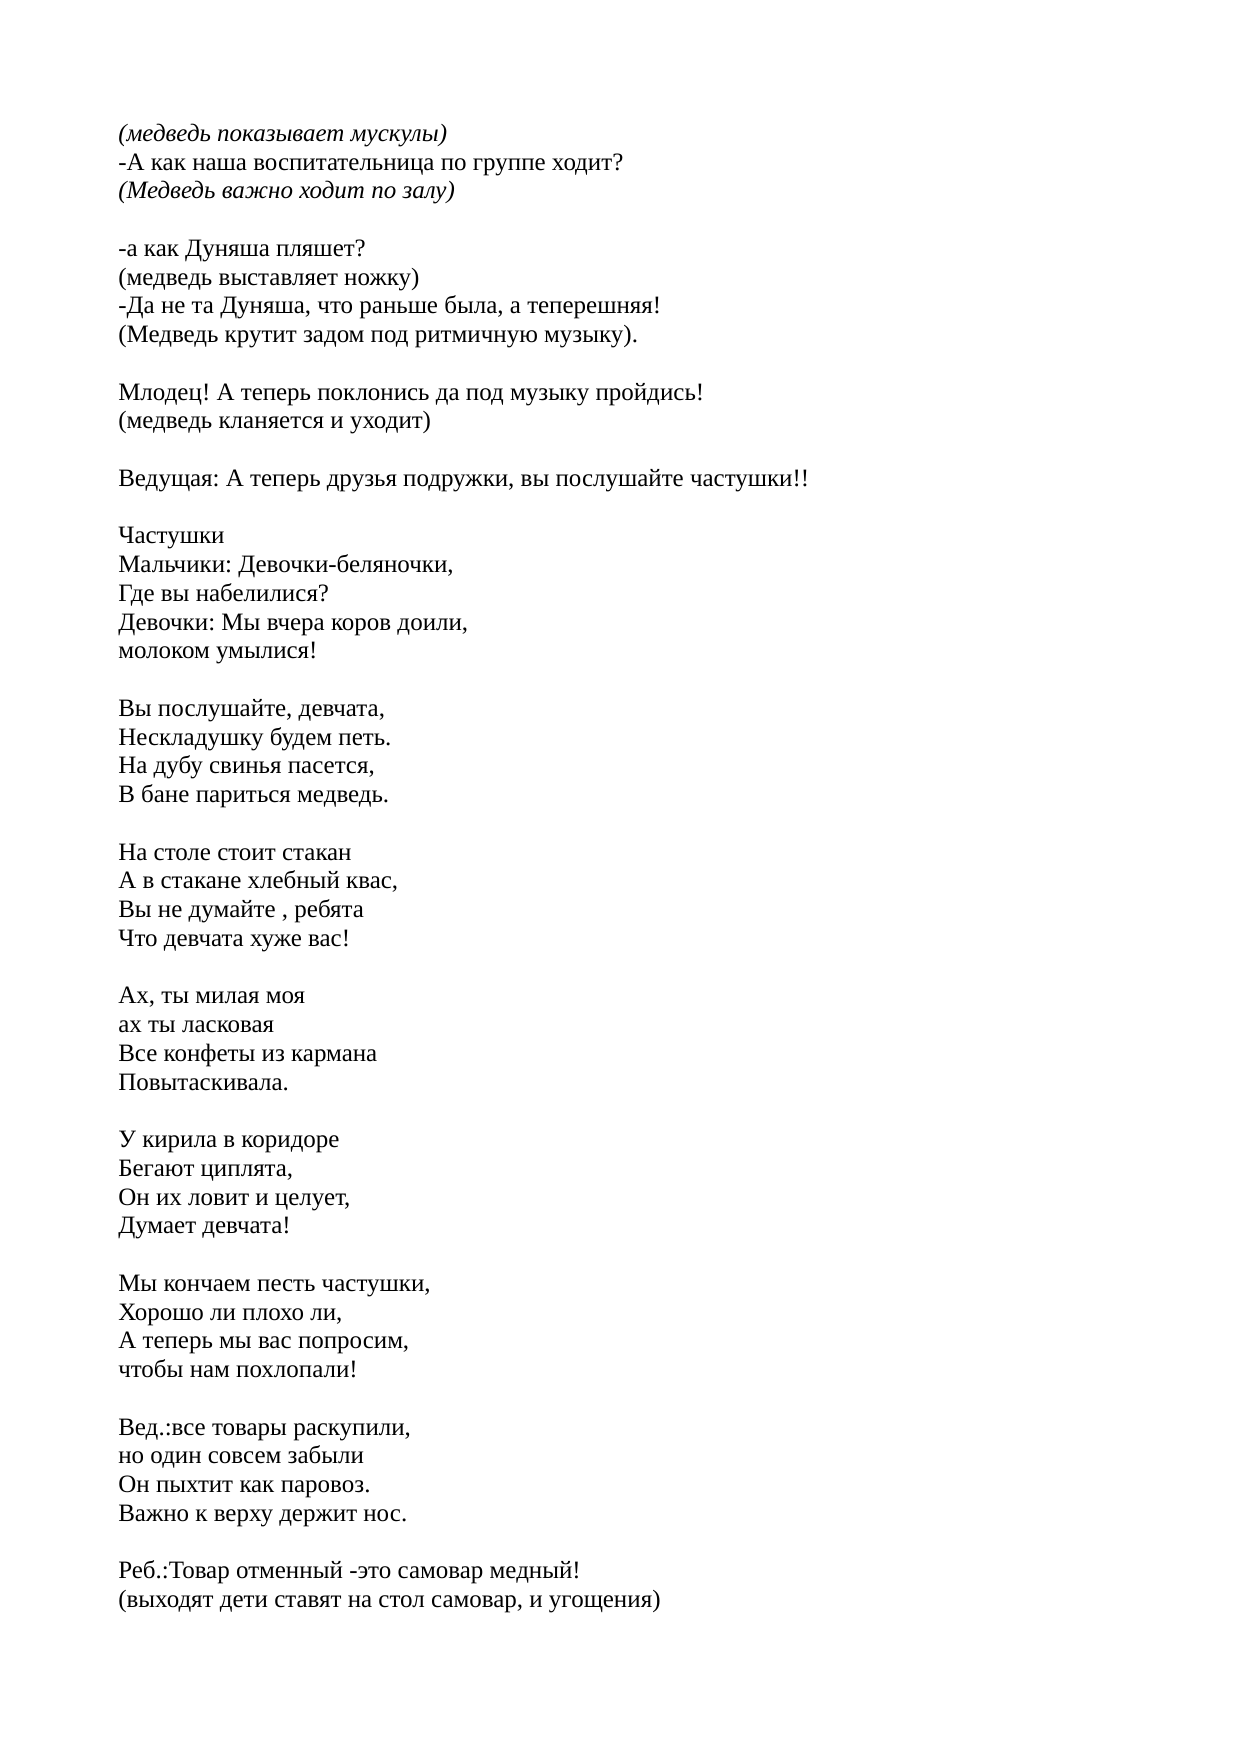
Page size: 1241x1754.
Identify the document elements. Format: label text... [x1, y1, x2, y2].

text У кирила в коридоре [118, 1124, 1122, 1153]
text (медведь кланяется и уходит) [118, 406, 1122, 434]
text (медведь показывает мускулы) [118, 118, 1122, 147]
text Хорошо ли плохо ли, [118, 1297, 1122, 1326]
text А теперь мы вас попросим, [118, 1326, 1122, 1354]
text но один совсем забыли [118, 1441, 1122, 1469]
text ах ты ласковая [118, 1009, 1122, 1038]
text Реб.:Товар отменный -это самовар медный! [118, 1556, 1122, 1584]
text А в стакане хлебный квас, [118, 866, 1122, 894]
text чтобы нам похлопали! [118, 1354, 1122, 1383]
text Нескладушку будем петь. [118, 722, 1122, 751]
text На дубу свинья пасется, [118, 751, 1122, 779]
text Вы не думайте , ребята [118, 894, 1122, 923]
text (Медведь крутит задом под ритмичную музыку). [118, 319, 1122, 348]
text Вы послушайте, девчата, [118, 693, 1122, 722]
text Мы кончаем песть частушки, [118, 1268, 1122, 1297]
text Млодец! А теперь поклонись да под музыку пройдись! [118, 377, 1122, 406]
text -А как наша воспитательница по группе ходит? [118, 147, 1122, 176]
text Важно к верху держит нос. [118, 1498, 1122, 1527]
text Бегают циплята, [118, 1153, 1122, 1182]
text Частушки [118, 521, 1122, 549]
text Вед.:все товары раскупили, [118, 1412, 1122, 1441]
text Что девчата хуже вас! [118, 923, 1122, 952]
text Мальчики: Девочки-беляночки, [118, 549, 1122, 578]
text (выходят дети ставят на стол самовар, и угощения) [118, 1584, 1122, 1613]
text Все конфеты из кармана [118, 1038, 1122, 1067]
text молоком умылися! [118, 636, 1122, 664]
text Думает девчата! [118, 1211, 1122, 1239]
text Ах, ты милая моя [118, 981, 1122, 1009]
text Ведущая: А теперь друзья подружки, вы послушайте частушки!! [118, 463, 1122, 492]
text -а как Дуняша пляшет? [118, 233, 1122, 262]
text -Да не та Дуняша, что раньше была, а теперешняя! [118, 291, 1122, 319]
text В бане париться медведь. [118, 779, 1122, 808]
text Где вы набелилися? [118, 578, 1122, 607]
text Он их ловит и целует, [118, 1182, 1122, 1211]
text (Медведь важно ходит по залу) [118, 176, 1122, 204]
text На столе стоит стакан [118, 837, 1122, 866]
text Повытаскивала. [118, 1067, 1122, 1096]
text (медведь выставляет ножку) [118, 262, 1122, 291]
text Он пыхтит как паровоз. [118, 1469, 1122, 1498]
text Девочки: Мы вчера коров доили, [118, 607, 1122, 636]
